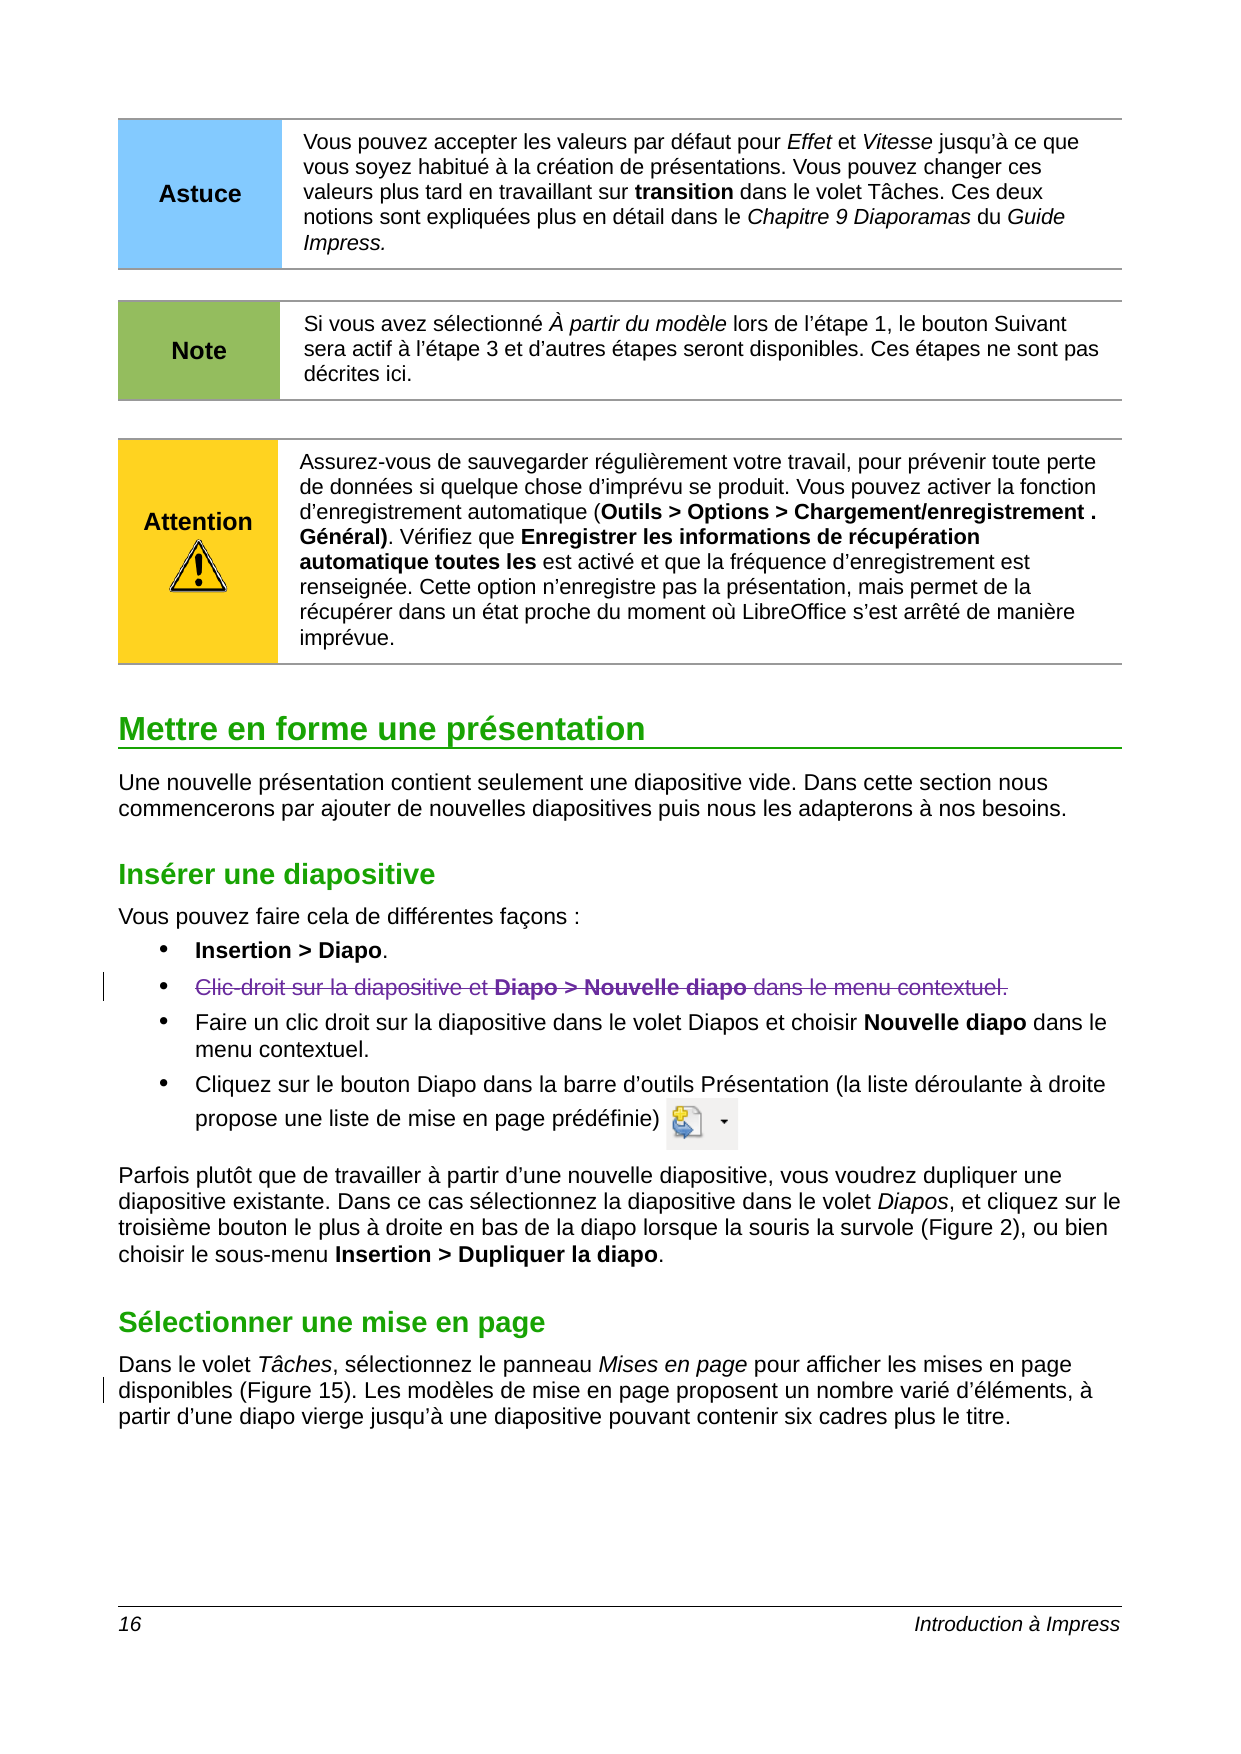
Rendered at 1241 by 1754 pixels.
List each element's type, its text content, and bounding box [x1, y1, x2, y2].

list Vous pouvez faire cela de différentes façons : [118, 903, 1122, 929]
list Faire un clic droit sur la diapositive dans le volet Diapos et choisir Nouvelle diapo dans le menu contextuel. [156, 1007, 1122, 1063]
text Parfois plutôt que de travailler à partir d’une nouvelle diapositive, vous voudrez dupliquer une diapositive existante. Dans ce cas sélectionnez la diapositive dans le volet Diapos, et cliquez sur le troisième bouton le plus à droite en bas de la diapo lorsque la souris la survole (Figure 2), ou bien choisir le sous-menu Insertion > Dupliquer la diapo. [118, 1162, 1122, 1269]
table_header Note [118, 302, 280, 399]
table_header Attention [118, 440, 278, 663]
text Dans le volet Tâches, sélectionnez le panneau Mises en page pour afficher les mises en page disponibles (Figure 15). Les modèles de mise en page proposent un nombre varié d’éléments, à partir d’une diapo vierge jusqu’à une diapositive pouvant contenir six cadres plus le titre. [118, 1351, 1122, 1429]
picture [666, 1098, 739, 1150]
table_header Vous pouvez accepter les valeurs par défaut pour Effet et Vitesse jusqu’à ce que vous soyez habitué à la création de présentations. Vous pouvez changer ces valeurs plus tard en travaillant sur transition dans le volet Tâches. Ces deux notions sont expliquées plus en détail dans le Chapitre 9 Diaporamas du Guide Impress. [282, 120, 1122, 268]
table_header Astuce [118, 120, 282, 268]
list Insertion > Diapo. [156, 935, 1122, 966]
subtitle Mettre en forme une présentation [118, 709, 1122, 747]
list Cliquez sur le bouton Diapo dans la barre d’outils Présentation (la liste déroulante à droite propose une liste de mise en page prédéfinie) [156, 1069, 1122, 1149]
subtitle Sélectionner une mise en page [118, 1304, 1122, 1338]
subtitle Insérer une diapositive [118, 857, 1122, 890]
picture [165, 535, 231, 596]
table_header Si vous avez sélectionné À partir du modèle lors de l’étape 1, le bouton Suivant sera actif à l’étape 3 et d’autres étapes seront disponibles. Ces étapes ne sont pas décrites ici. [280, 302, 1122, 399]
text Une nouvelle présentation contient seulement une diapositive vide. Dans cette section nous commencerons par ajouter de nouvelles diapositives puis nous les adapterons à nos besoins. [118, 768, 1122, 821]
table_header Assurez-vous de sauvegarder régulièrement votre travail, pour prévenir toute perte de données si quelque chose d’imprévu se produit. Vous pouvez activer la fonction d’enregistrement automatique (Outils > Options > Chargement/enregistrement . Général). Vérifiez que Enregistrer les informations de récupération automatique toutes les est activé et que la fréquence d’enregistrement est renseignée. Cette option n’enregistre pas la présentation, mais permet de la récupérer dans un état proche du moment où LibreOffice s’est arrêté de manière imprévue. [278, 440, 1122, 663]
